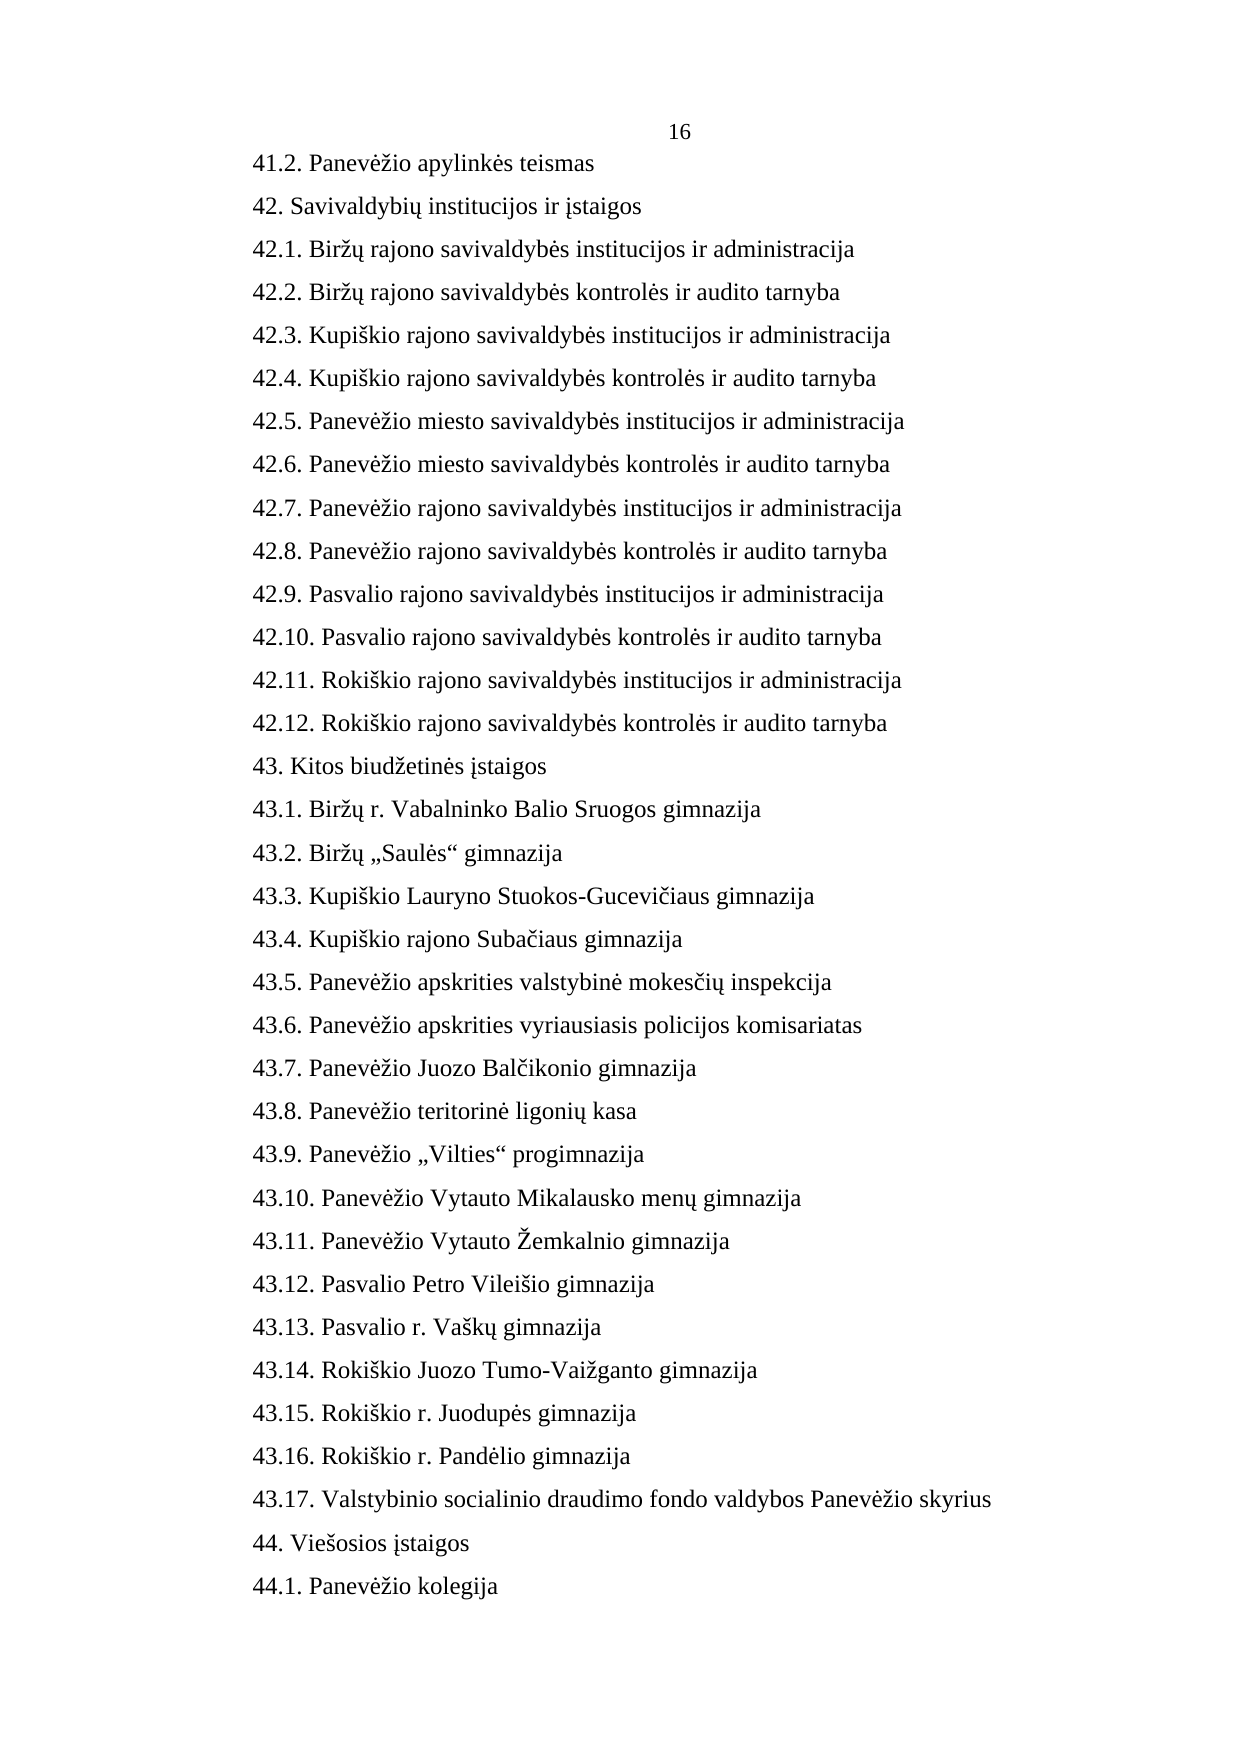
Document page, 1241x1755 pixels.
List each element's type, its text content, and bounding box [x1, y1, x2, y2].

text 43.10. Panevėžio Vytauto Mikalausko menų gimnazija [177, 1183, 1181, 1211]
text 42.3. Kupiškio rajono savivaldybės institucijos ir administracija [177, 320, 1181, 349]
text 44. Viešosios įstaigos [177, 1528, 1181, 1556]
text 42.9. Pasvalio rajono savivaldybės institucijos ir administracija [177, 579, 1181, 608]
text 43.14. Rokiškio Juozo Tumo-Vaižganto gimnazija [177, 1355, 1181, 1384]
text 42.7. Panevėžio rajono savivaldybės institucijos ir administracija [177, 493, 1181, 521]
text 43.11. Panevėžio Vytauto Žemkalnio gimnazija [177, 1226, 1181, 1254]
text 42.10. Pasvalio rajono savivaldybės kontrolės ir audito tarnyba [177, 622, 1181, 651]
text 43.16. Rokiškio r. Pandėlio gimnazija [177, 1441, 1181, 1470]
text 44.1. Panevėžio kolegija [177, 1571, 1181, 1599]
text 43.6. Panevėžio apskrities vyriausiasis policijos komisariatas [177, 1010, 1181, 1039]
text 43.5. Panevėžio apskrities valstybinė mokesčių inspekcija [177, 967, 1181, 996]
text 43.2. Biržų „Saulės“ gimnazija [177, 838, 1181, 866]
text 43.3. Kupiškio Lauryno Stuokos-Gucevičiaus gimnazija [177, 881, 1181, 909]
text 42.1. Biržų rajono savivaldybės institucijos ir administracija [177, 234, 1181, 263]
text 43.15. Rokiškio r. Juodupės gimnazija [177, 1398, 1181, 1427]
text 43. Kitos biudžetinės įstaigos [177, 751, 1181, 780]
text 43.17. Valstybinio socialinio draudimo fondo valdybos Panevėžio skyrius [177, 1484, 1181, 1513]
text 42.12. Rokiškio rajono savivaldybės kontrolės ir audito tarnyba [177, 708, 1181, 737]
text 42.2. Biržų rajono savivaldybės kontrolės ir audito tarnyba [177, 277, 1181, 306]
text 42.8. Panevėžio rajono savivaldybės kontrolės ir audito tarnyba [177, 536, 1181, 564]
text 43.8. Panevėžio teritorinė ligonių kasa [177, 1096, 1181, 1125]
text 41.2. Panevėžio apylinkės teismas [177, 148, 1181, 176]
text 42.11. Rokiškio rajono savivaldybės institucijos ir administracija [177, 665, 1181, 694]
text 43.1. Biržų r. Vabalninko Balio Sruogos gimnazija [177, 794, 1181, 823]
text 43.13. Pasvalio r. Vaškų gimnazija [177, 1312, 1181, 1341]
text 42.6. Panevėžio miesto savivaldybės kontrolės ir audito tarnyba [177, 449, 1181, 478]
text 43.9. Panevėžio „Vilties“ progimnazija [177, 1139, 1181, 1168]
text 42. Savivaldybių institucijos ir įstaigos [177, 191, 1181, 219]
text 42.4. Kupiškio rajono savivaldybės kontrolės ir audito tarnyba [177, 363, 1181, 392]
text 43.4. Kupiškio rajono Subačiaus gimnazija [177, 924, 1181, 953]
text 43.7. Panevėžio Juozo Balčikonio gimnazija [177, 1053, 1181, 1082]
text 43.12. Pasvalio Petro Vileišio gimnazija [177, 1269, 1181, 1298]
text 42.5. Panevėžio miesto savivaldybės institucijos ir administracija [177, 406, 1181, 435]
